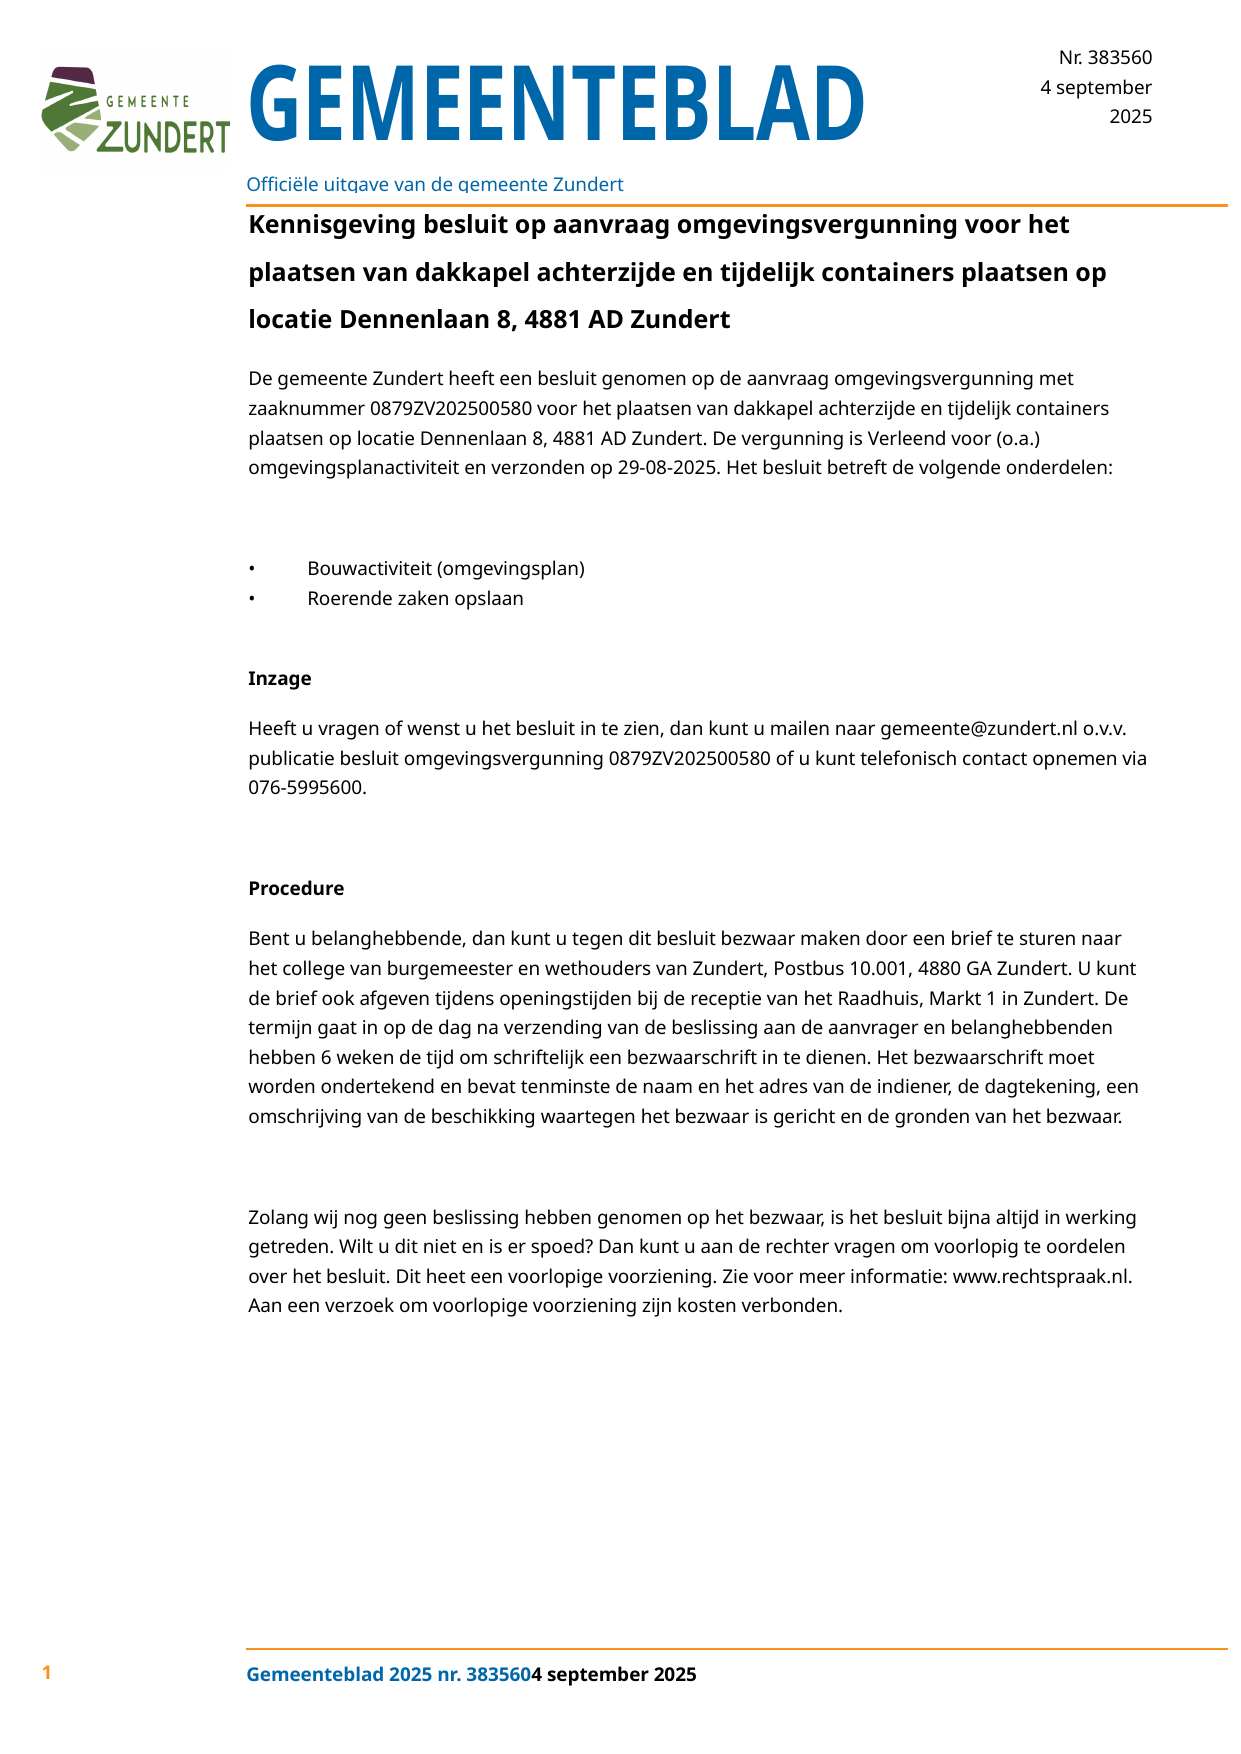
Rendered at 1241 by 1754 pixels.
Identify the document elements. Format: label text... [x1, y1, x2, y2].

text Heeft u vragen of wenst u het besluit in te zien, dan kunt u mailen naar gemeente@zundert.nl o.v.v. publicatie besluit omgevingsvergunning 0879ZV202500580 of u kunt telefonisch contact opnemen via 076-5995600. [248, 715, 1152, 800]
text Procedure [248, 875, 1152, 901]
list Roerende zaken opslaan [248, 585, 1152, 610]
text Bent u belanghebbende, dan kunt u tegen dit besluit bezwaar maken door een brief te sturen naar het college van burgemeester en wethouders van Zundert, Postbus 10.001, 4880 GA Zundert. U kunt de brief ook afgeven tijdens openingstijden bij de receptie van het Raadhuis, Markt 1 in Zundert. De termijn gaat in op de dag na verzending van de beslissing aan de aanvrager en belanghebbenden hebben 6 weken de tijd om schriftelijk een bezwaarschrift in te dienen. Het bezwaarschrift moet worden ondertekend en bevat tenminste de naam en het adres van de indiener, de dagtekening, een omschrijving van de beschikking waartegen het bezwaar is gericht en de gronden van het bezwaar. [248, 926, 1152, 1129]
text De gemeente Zundert heeft een besluit genomen op de aanvraag omgevingsvergunning met zaaknummer 0879ZV202500580 voor het plaatsen van dakkapel achterzijde en tijdelijk containers plaatsen op locatie Dennenlaan 8, 4881 AD Zundert. De vergunning is Verleend voor (o.a.) omgevingsplanactiviteit en verzonden op 29-08-2025. Het besluit betreft de volgende onderdelen: [248, 366, 1152, 480]
text Zolang wij nog geen beslissing hebben genomen op het bezwaar, is het besluit bijna altijd in werking getreden. Wilt u dit niet en is er spoed? Dan kunt u aan de rechter vragen om voorlopig te oordelen over het besluit. Dit heet een voorlopige voorziening. Zie voor meer informatie: www.rechtspraak.nl. Aan een verzoek om voorlopige voorziening zijn kosten verbonden. [248, 1204, 1152, 1318]
text Inzage [248, 665, 1152, 690]
list Bouwactiviteit (omgevingsplan) [248, 555, 1152, 581]
picture [41, 47, 231, 172]
text Kennisgeving besluit op aanvraag omgevingsvergunning voor het plaatsen van dakkapel achterzijde en tijdelijk containers plaatsen op locatie Dennenlaan 8, 4881 AD Zundert [248, 207, 1152, 336]
